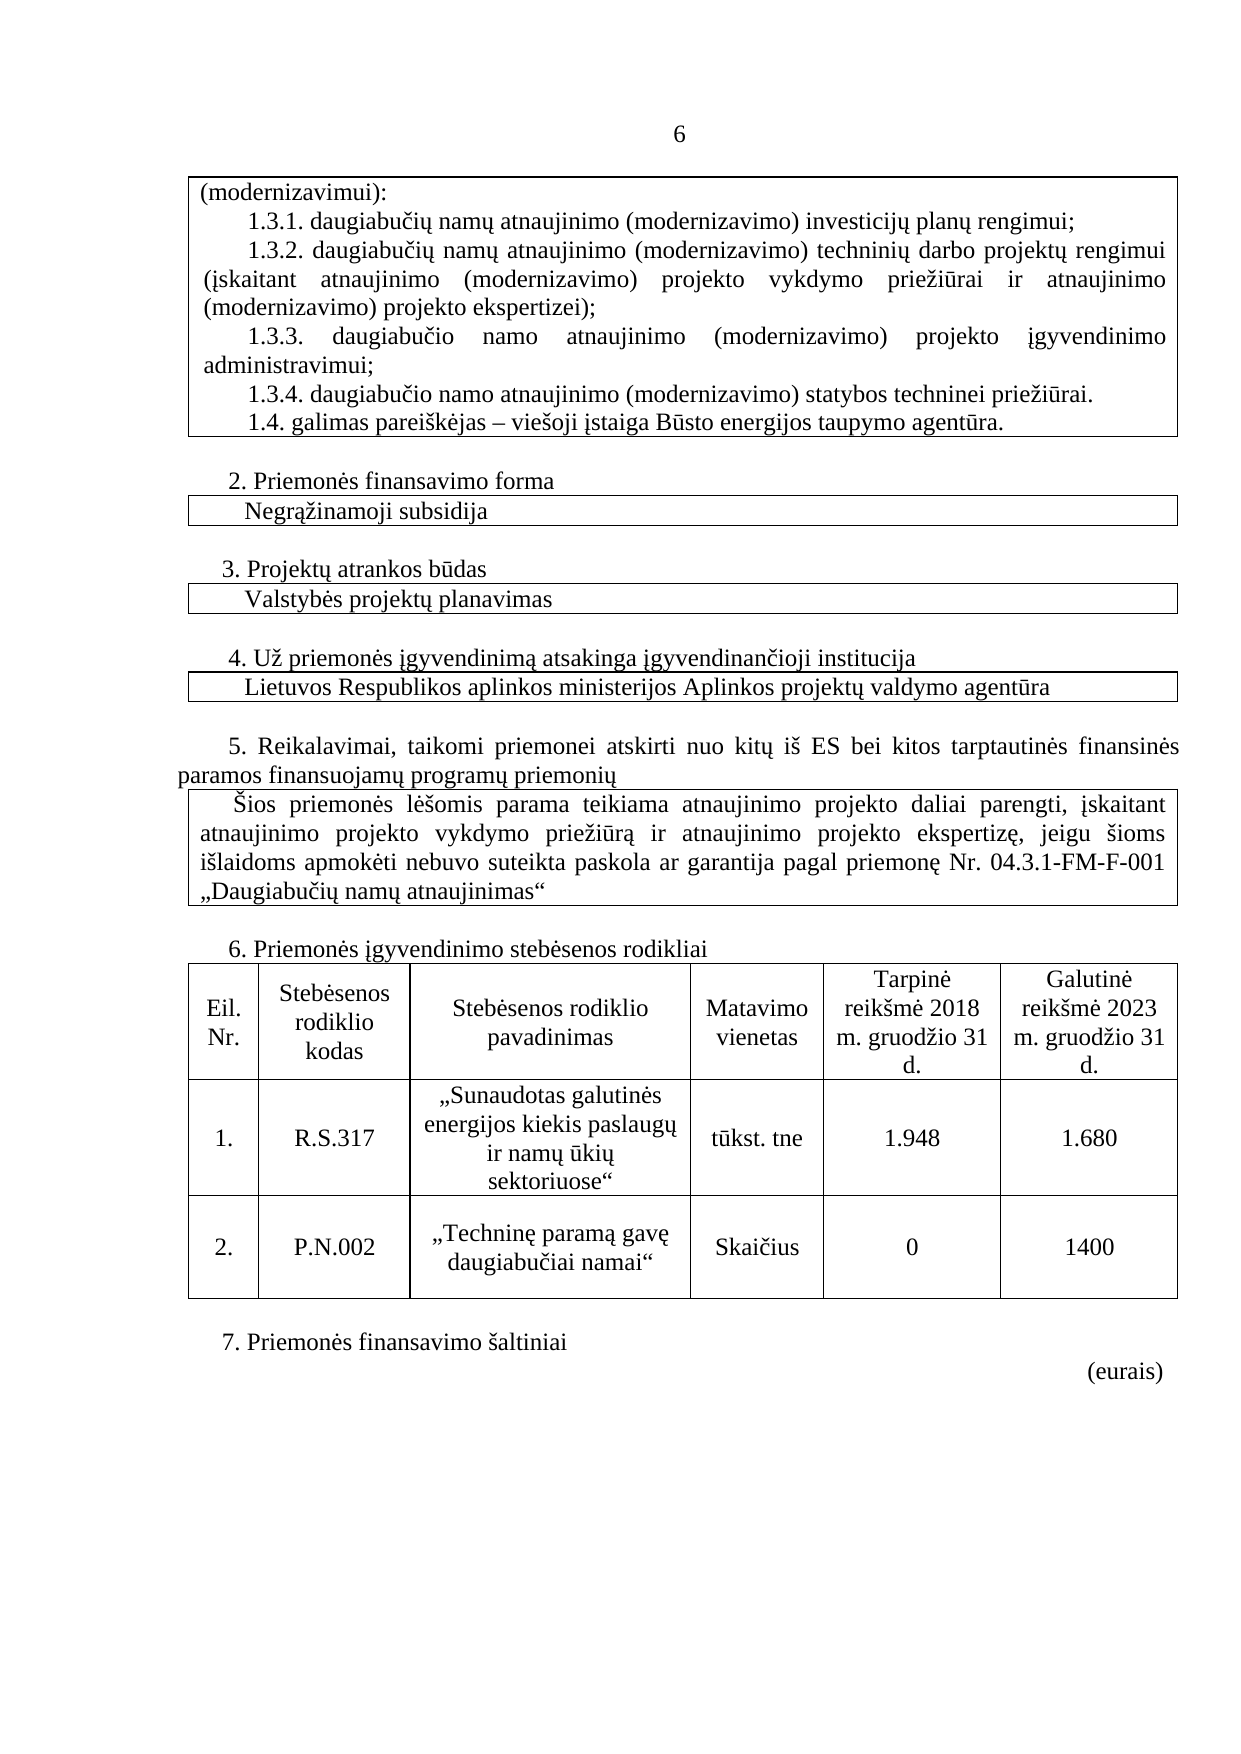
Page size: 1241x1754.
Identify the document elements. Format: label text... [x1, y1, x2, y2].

table_cell 1.680 [1001, 1080, 1177, 1195]
table_header Negrąžinamoji subsidija [189, 496, 1177, 524]
text (eurais) [222, 1356, 1181, 1385]
table_cell 1400 [1001, 1196, 1177, 1297]
table_cell Skaičius [691, 1196, 823, 1297]
table_cell „Techninę paramą gavę daugiabučiai namai“ [411, 1196, 690, 1297]
table_cell 2. [189, 1196, 258, 1297]
table_header Galutinė reikšmė 2023 m. gruodžio 31 d. [1001, 964, 1177, 1079]
table_header Stebėsenos rodiklio kodas [259, 964, 409, 1079]
text 4. Už priemonės įgyvendinimą atsakinga įgyvendinančioji institucija [222, 643, 1181, 671]
table_cell 1.948 [824, 1080, 1000, 1195]
table_header (modernizavimui): 1.3.1. daugiabučių namų atnaujinimo (modernizavimo) investicijų planų rengimui; 1.3.2. daugiabučių namų atnaujinimo (modernizavimo) techninių darbo projektų rengimui (įskaitant atnaujinimo (modernizavimo) projekto vykdymo priežiūrai ir atnaujinimo (modernizavimo) projekto ekspertizei); 1.3.3. daugiabučio namo atnaujinimo (modernizavimo) projekto įgyvendinimo administravimui; 1.3.4. daugiabučio namo atnaujinimo (modernizavimo) statybos techninei priežiūrai. 1.4. galimas pareiškėjas – viešoji įstaiga Būsto energijos taupymo agentūra. [189, 178, 1177, 436]
table_cell 1. [189, 1080, 258, 1195]
text 5. Reikalavimai, taikomi priemonei atskirti nuo kitų iš ES bei kitos tarptautinės finansinės paramos finansuojamų programų priemonių [177, 731, 1181, 788]
table_header Tarpinė reikšmė 2018 m. gruodžio 31 d. [824, 964, 1000, 1079]
text 6. Priemonės įgyvendinimo stebėsenos rodikliai [222, 934, 1181, 963]
text 2. Priemonės finansavimo forma [222, 466, 1181, 495]
table_cell „Sunaudotas galutinės energijos kiekis paslaugų ir namų ūkių sektoriuose“ [411, 1080, 690, 1195]
text 7. Priemonės finansavimo šaltiniai [222, 1327, 1181, 1356]
table_cell 0 [824, 1196, 1000, 1297]
table_header Lietuvos Respublikos aplinkos ministerijos Aplinkos projektų valdymo agentūra [189, 673, 1177, 701]
text 3. Projektų atrankos būdas [222, 554, 1181, 583]
table_cell R.S.317 [259, 1080, 409, 1195]
table_header Eil. Nr. [189, 964, 258, 1079]
table_cell tūkst. tne [691, 1080, 823, 1195]
table_header Stebėsenos rodiklio pavadinimas [411, 964, 690, 1079]
table_header Matavimo vienetas [691, 964, 823, 1079]
table_header Valstybės projektų planavimas [189, 584, 1177, 613]
table_header Šios priemonės lėšomis parama teikiama atnaujinimo projekto daliai parengti, įskaitant atnaujinimo projekto vykdymo priežiūrą ir atnaujinimo projekto ekspertizę, jeigu šioms išlaidoms apmokėti nebuvo suteikta paskola ar garantija pagal priemonę Nr. 04.3.1-FM-F-001 „Daugiabučių namų atnaujinimas“ [189, 790, 1177, 904]
table_cell P.N.002 [259, 1196, 409, 1297]
